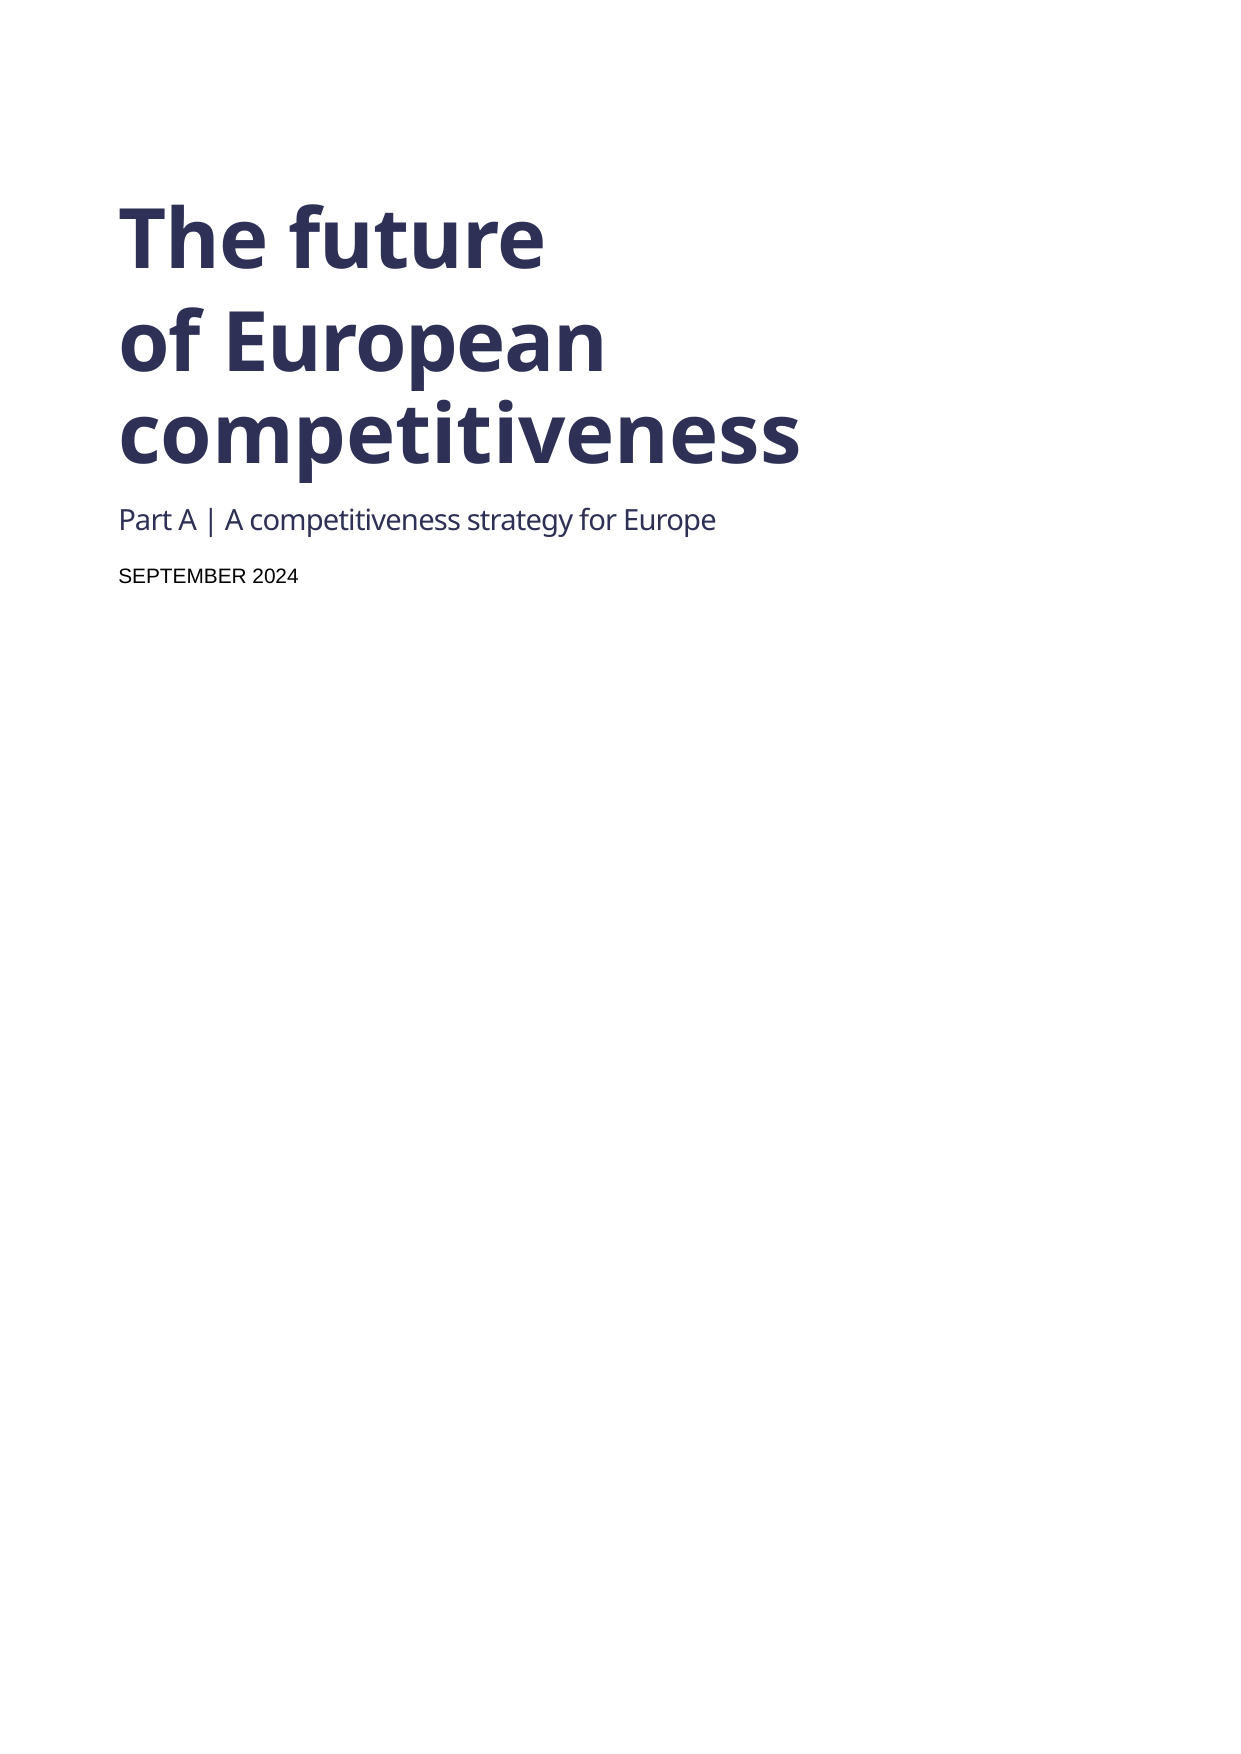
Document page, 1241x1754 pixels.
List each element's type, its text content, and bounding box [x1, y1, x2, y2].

text Part A | A competitiveness strategy for Europe [118, 490, 1122, 540]
text of European competitiveness [118, 298, 1122, 482]
text The future [118, 148, 1122, 298]
text SEPTEMBER 2024 [118, 564, 1122, 588]
